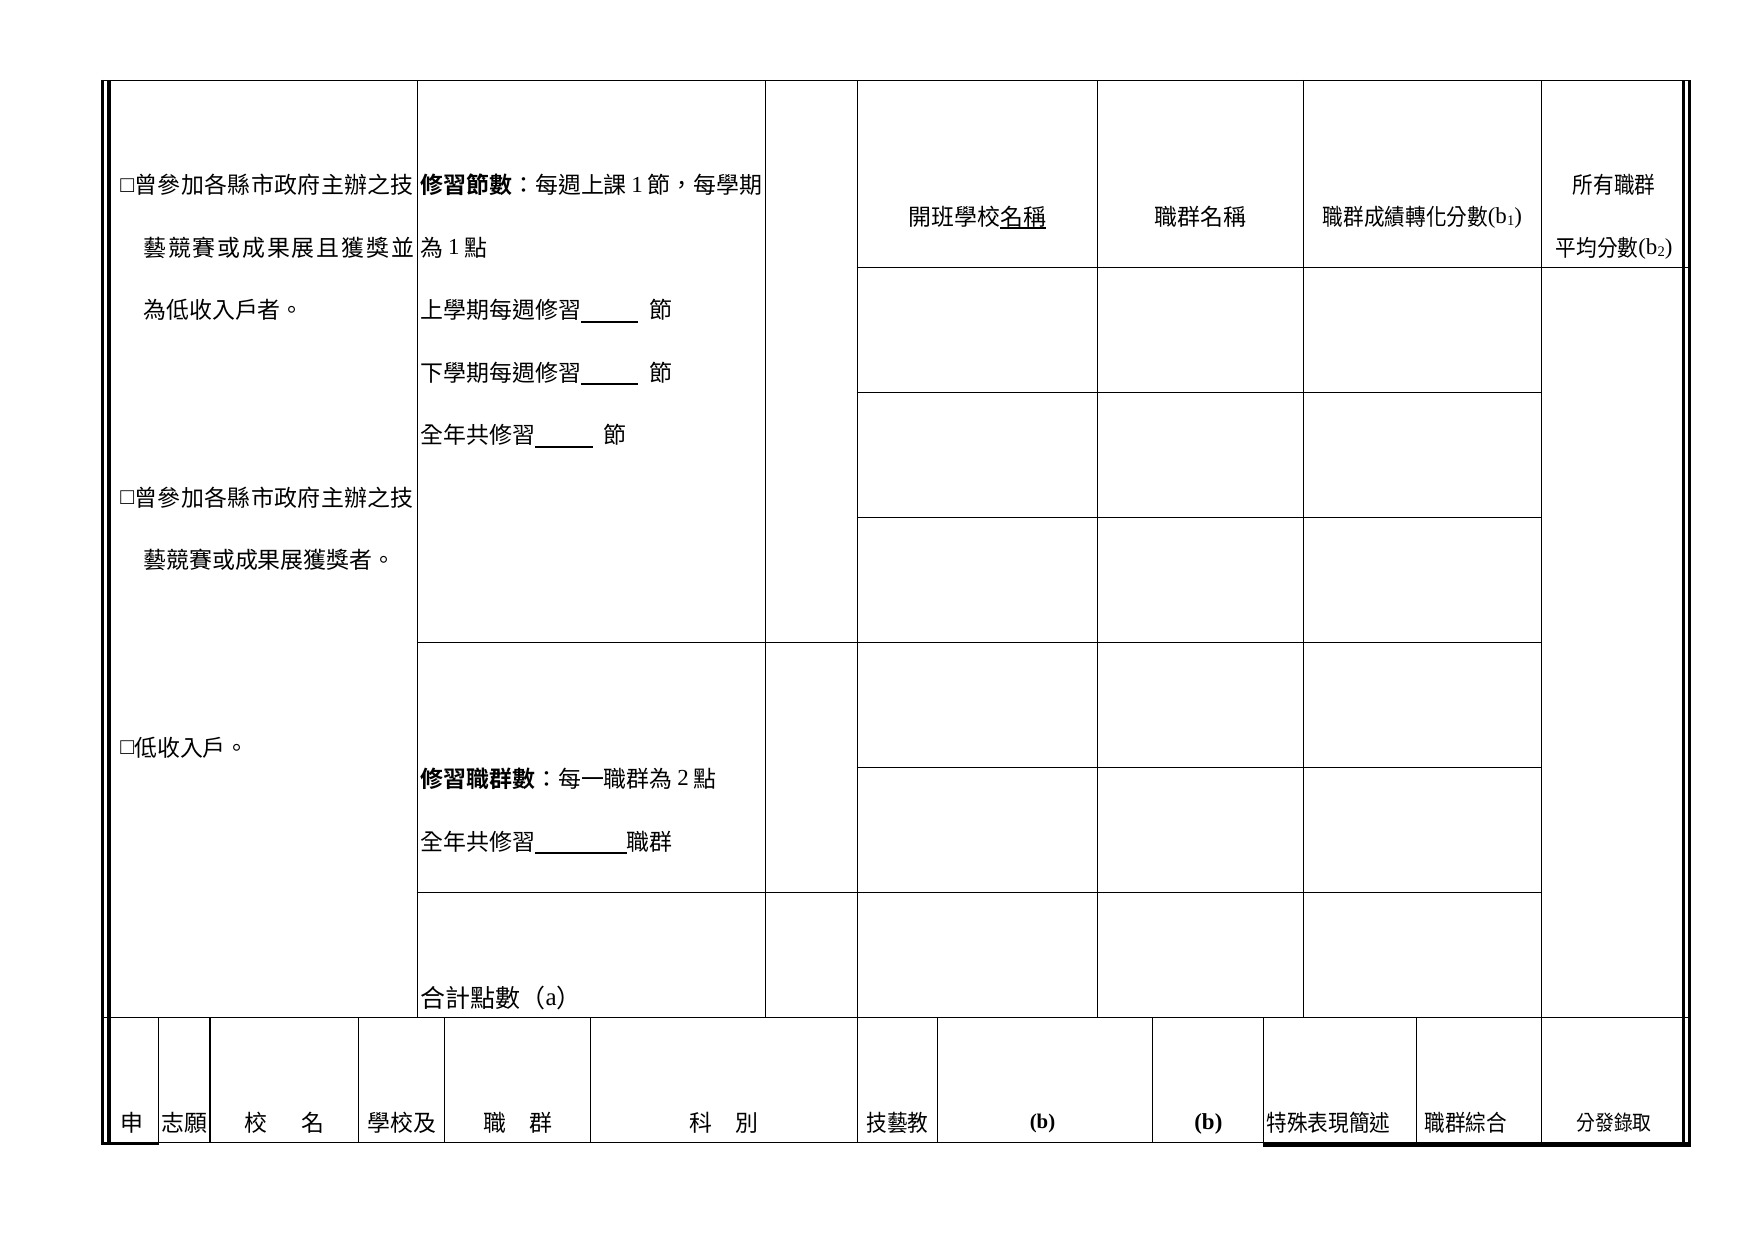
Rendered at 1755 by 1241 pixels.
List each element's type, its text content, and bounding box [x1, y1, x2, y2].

table_cell (b) [938, 1018, 1152, 1142]
table_cell □曾參加各縣市政府主辦之技藝競賽或成果展且獲獎並為低收入戶者。 □曾參加各縣市政府主辦之技藝競賽或成果展獲獎者。 □低收入戶。 [111, 81, 417, 1017]
table_cell 職群名稱 [1098, 81, 1303, 267]
table_cell 所有職群 平均分數(b2) [1542, 81, 1682, 267]
table_cell 修習節數：每週上課1節，每學期為1點 上學期每週修習 節 下學期每週修習 節 全年共修習 節 [418, 81, 765, 642]
table_cell 職群成績轉化分數(b1) [1304, 81, 1541, 267]
table_cell 開班學校名稱 [858, 81, 1097, 267]
table_cell [858, 393, 1097, 517]
table_cell [1542, 268, 1682, 1017]
table_cell 職 群 [445, 1018, 590, 1142]
table_cell [766, 893, 857, 1017]
table_cell [858, 768, 1097, 892]
table_cell 合計點數（a） [418, 893, 765, 1017]
table_cell [1098, 768, 1303, 892]
table_cell [858, 268, 1097, 392]
table_cell 技藝教 [858, 1018, 937, 1142]
table_cell 特殊表現簡述 [1264, 1018, 1416, 1142]
table_cell [858, 643, 1097, 767]
table_cell [1098, 518, 1303, 642]
table_cell 學校及 [359, 1018, 444, 1142]
table_cell [1304, 768, 1541, 892]
table_cell 申 [111, 1018, 158, 1142]
table_cell 職群綜合 [1417, 1018, 1541, 1142]
table_cell [1304, 518, 1541, 642]
table_cell 分發錄取 [1542, 1018, 1682, 1142]
table_cell [1098, 893, 1303, 1017]
table_cell [1304, 393, 1541, 517]
table_cell 志願 [159, 1018, 209, 1142]
table_cell [1304, 893, 1541, 1017]
table_cell [1098, 643, 1303, 767]
table_cell [1304, 643, 1541, 767]
table_cell [1304, 268, 1541, 392]
table_cell 科 別 [591, 1018, 857, 1142]
table_cell (b) [1153, 1018, 1263, 1142]
table_cell [1098, 268, 1303, 392]
table_cell [1098, 393, 1303, 517]
table_cell [858, 893, 1097, 1017]
table_cell [766, 643, 857, 892]
table_cell 修習職群數：每一職群為2點 全年共修習 職群 [418, 643, 765, 892]
table_cell 校 名 [211, 1018, 358, 1142]
table_cell [766, 81, 857, 642]
table_cell [858, 518, 1097, 642]
